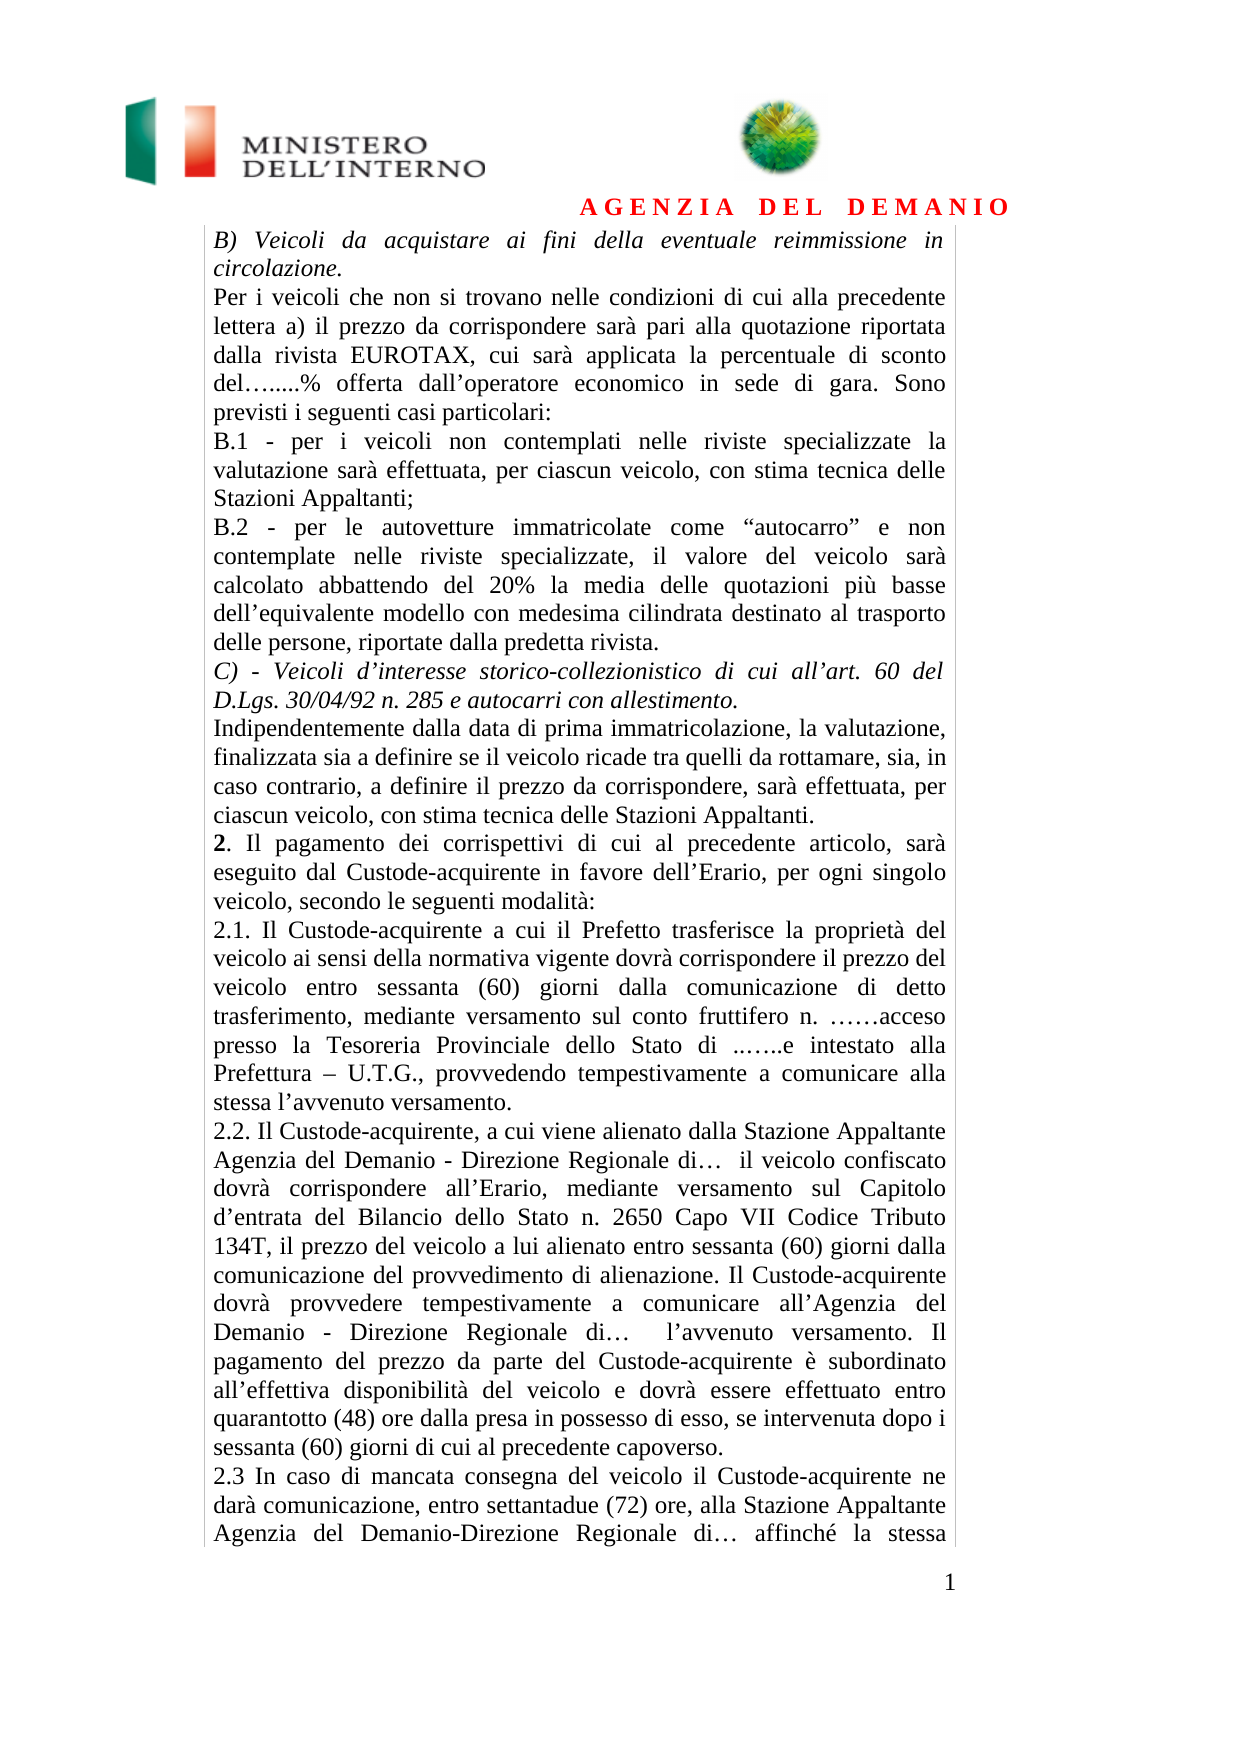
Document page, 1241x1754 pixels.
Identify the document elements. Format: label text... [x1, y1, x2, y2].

text B) Veicoli da acquistare ai fini della eventuale reimmissione in circolazione. [205, 225, 955, 282]
text 2.1. Il Custode-acquirente a cui il Prefetto trasferisce la proprietà del veicolo ai sensi della normativa vigente dovrà corrispondere il prezzo del veicolo entro sessanta (60) giorni dalla comunicazione di detto trasferimento, mediante versamento sul conto fruttifero n. ……acceso presso la Tesoreria Provinciale dello Stato di ..…..e intestato alla Prefettura – U.T.G., provvedendo tempestivamente a comunicare alla stessa l’avvenuto versamento. [205, 915, 955, 1116]
text B.1 - per i veicoli non contemplati nelle riviste specializzate la valutazione sarà effettuata, per ciascun veicolo, con stima tecnica delle Stazioni Appaltanti; [205, 426, 955, 512]
text Per i veicoli che non si trovano nelle condizioni di cui alla precedente lettera a) il prezzo da corrispondere sarà pari alla quotazione riportata dalla rivista EUROTAX, cui sarà applicata la percentuale di sconto del….....% offerta dall’operatore economico in sede di gara. Sono previsti i seguenti casi particolari: [205, 282, 955, 426]
text 2.2. Il Custode-acquirente, a cui viene alienato dalla Stazione Appaltante Agenzia del Demanio - Direzione Regionale di… il veicolo confiscato dovrà corrispondere all’Erario, mediante versamento sul Capitolo d’entrata del Bilancio dello Stato n. 2650 Capo VII Codice Tributo 134T, il prezzo del veicolo a lui alienato entro sessanta (60) giorni dalla comunicazione del provvedimento di alienazione. Il Custode-acquirente dovrà provvedere tempestivamente a comunicare all’Agenzia del Demanio - Direzione Regionale di… l’avvenuto versamento. Il pagamento del prezzo da parte del Custode-acquirente è subordinato all’effettiva disponibilità del veicolo e dovrà essere effettuato entro quarantotto (48) ore dalla presa in possesso di esso, se intervenuta dopo i sessanta (60) giorni di cui al precedente capoverso. [205, 1116, 955, 1461]
text Indipendentemente dalla data di prima immatricolazione, la valutazione, finalizzata sia a definire se il veicolo ricade tra quelli da rottamare, sia, in caso contrario, a definire il prezzo da corrispondere, sarà effettuata, per ciascun veicolo, con stima tecnica delle Stazioni Appaltanti. [205, 713, 955, 828]
text B.2 - per le autovetture immatricolate come “autocarro” e non contemplate nelle riviste specializzate, il valore del veicolo sarà calcolato abbattendo del 20% la media delle quotazioni più basse dell’equivalente modello con medesima cilindrata destinato al trasporto delle persone, riportate dalla predetta rivista. [205, 512, 955, 656]
text 2. Il pagamento dei corrispettivi di cui al precedente articolo, sarà eseguito dal Custode-acquirente in favore dell’Erario, per ogni singolo veicolo, secondo le seguenti modalità: [205, 828, 955, 915]
text 2.3 In caso di mancata consegna del veicolo il Custode-acquirente ne darà comunicazione, entro settantadue (72) ore, alla Stazione Appaltante Agenzia del Demanio-Direzione Regionale di… affinché la stessa [205, 1461, 955, 1547]
text C) - Veicoli d’interesse storico-collezionistico di cui all’art. 60 del D.Lgs. 30/04/92 n. 285 e autocarri con allestimento. [205, 656, 955, 713]
